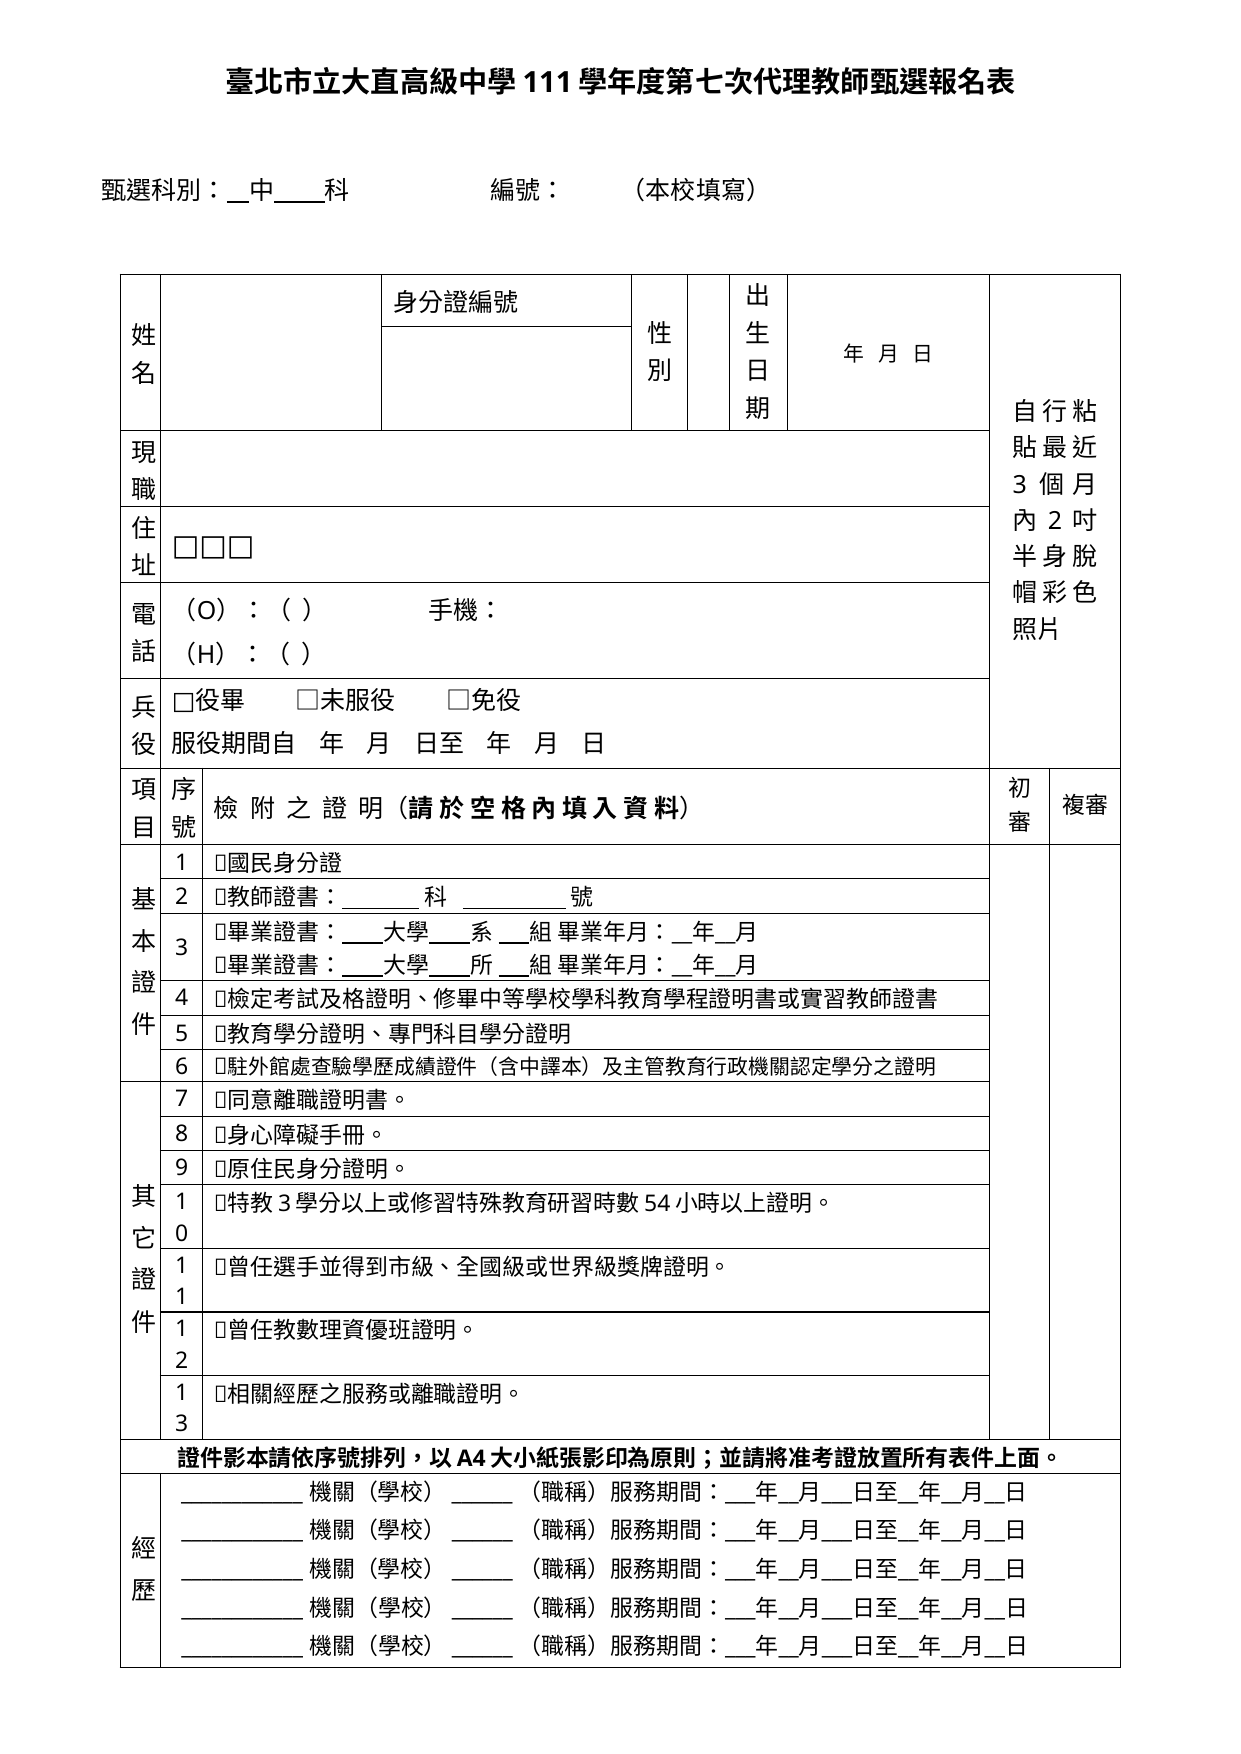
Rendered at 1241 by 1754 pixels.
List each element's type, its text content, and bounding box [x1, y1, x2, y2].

table_cell 特教3學分以上或修習特殊教育研習時數54小時以上證明。 [203, 1185, 989, 1248]
table_header 出生 日期 [730, 275, 787, 430]
table_cell 1 [161, 845, 202, 878]
table_cell 教師證書： 科 號 [203, 879, 989, 912]
table_header 性別 [632, 275, 687, 430]
table_cell 項 目 [121, 769, 160, 844]
table_cell 其 它 證 件 [121, 1082, 160, 1438]
table_cell 原住民身分證明。 [203, 1151, 989, 1184]
table_header [161, 275, 381, 430]
table_cell 12 [161, 1313, 202, 1375]
table_cell 教育學分證明、專門科目學分證明 [203, 1016, 989, 1049]
table_cell 檢 附 之 證 明（請 於 空 格 內 填 入 資 料） [203, 769, 989, 844]
table_cell 電 話 [121, 583, 160, 678]
table_cell 曾任選手並得到市級、全國級或世界級獎牌證明。 [203, 1249, 989, 1311]
table_cell 2 [161, 879, 202, 912]
table_cell 住 址 [121, 507, 160, 582]
table_cell 序 號 [161, 769, 202, 844]
table_cell （O）：（ ） 手機： （H）：（ ） [161, 583, 989, 678]
table_cell 檢定考試及格證明、修畢中等學校學科教育學程證明書或實習教師證書 [203, 981, 989, 1014]
table_header 年 月 日 [788, 275, 989, 430]
table_cell 8 [161, 1117, 202, 1150]
table_cell 現 職 [121, 431, 160, 506]
table_cell 10 [161, 1185, 202, 1248]
table_cell [990, 845, 1049, 1438]
table_cell 11 [161, 1249, 202, 1311]
table_header 自行粘貼最近3個月內2吋半身脫帽彩色照片 [990, 275, 1120, 768]
text 臺北市立大直高級中學111學年度第七次代理教師甄選報名表 [89, 59, 1152, 101]
table_cell 身心障礙手冊。 [203, 1117, 989, 1150]
table_cell 證件影本請依序號排列，以A4大小紙張影印為原則；並請將准考證放置所有表件上面。 [121, 1440, 1120, 1473]
table_cell 5 [161, 1016, 202, 1049]
table_cell 經 歷 [121, 1474, 160, 1667]
table_cell 7 [161, 1082, 202, 1116]
table_header 身分證編號 [382, 275, 631, 326]
table_cell 兵 役 [121, 679, 160, 768]
table_cell □□□ [161, 507, 989, 582]
table_cell [1050, 845, 1120, 1438]
table_cell 複審 [1050, 769, 1120, 844]
table_cell [382, 327, 631, 430]
table_cell 6 [161, 1050, 202, 1081]
table_cell 基 本 證 件 [121, 845, 160, 1081]
table_header 姓 名 [121, 275, 160, 430]
table_cell 3 [161, 914, 202, 980]
table_cell [161, 431, 989, 506]
text 甄選科別： 中 科 編號： （本校填寫） [89, 170, 1152, 207]
table_header [688, 275, 729, 430]
table_cell 曾任教數理資優班證明。 [203, 1313, 989, 1375]
table_cell 初審 [990, 769, 1049, 844]
table_cell ____________ 機關（學校） ______ （職稱）服務期間：___年__月___日至__年__月__日 ____________ 機關（學校） ______ （職稱）服務期間：___年__月___日至__年__月__日 ____________ 機關（學校） ______ （職稱）服務期間：___年__月___日至__年__月__日 ____________ 機關（學校） ______ （職稱）服務期間：___年__月___日至__年__月__日 ____________ 機關（學校） ______ （職稱）服務期間：___年__月___日至__年__月__日 [161, 1474, 1120, 1667]
table_cell 13 [161, 1376, 202, 1438]
table_cell 相關經歷之服務或離職證明。 [203, 1376, 989, 1438]
table_cell 9 [161, 1151, 202, 1184]
table_cell 駐外館處查驗學歷成績證件（含中譯本）及主管教育行政機關認定學分之證明 [203, 1050, 989, 1081]
table_cell 同意離職證明書。 [203, 1082, 989, 1116]
table_cell 4 [161, 981, 202, 1014]
table_cell 國民身分證 [203, 845, 989, 878]
table_cell □役畢 □未服役 □免役 服役期間自 年 月 日至 年 月 日 [161, 679, 989, 768]
table_cell 畢業證書： 大學 系 組 畢業年月：__年__月 畢業證書： 大學 所 組 畢業年月：__年__月 [203, 914, 989, 980]
